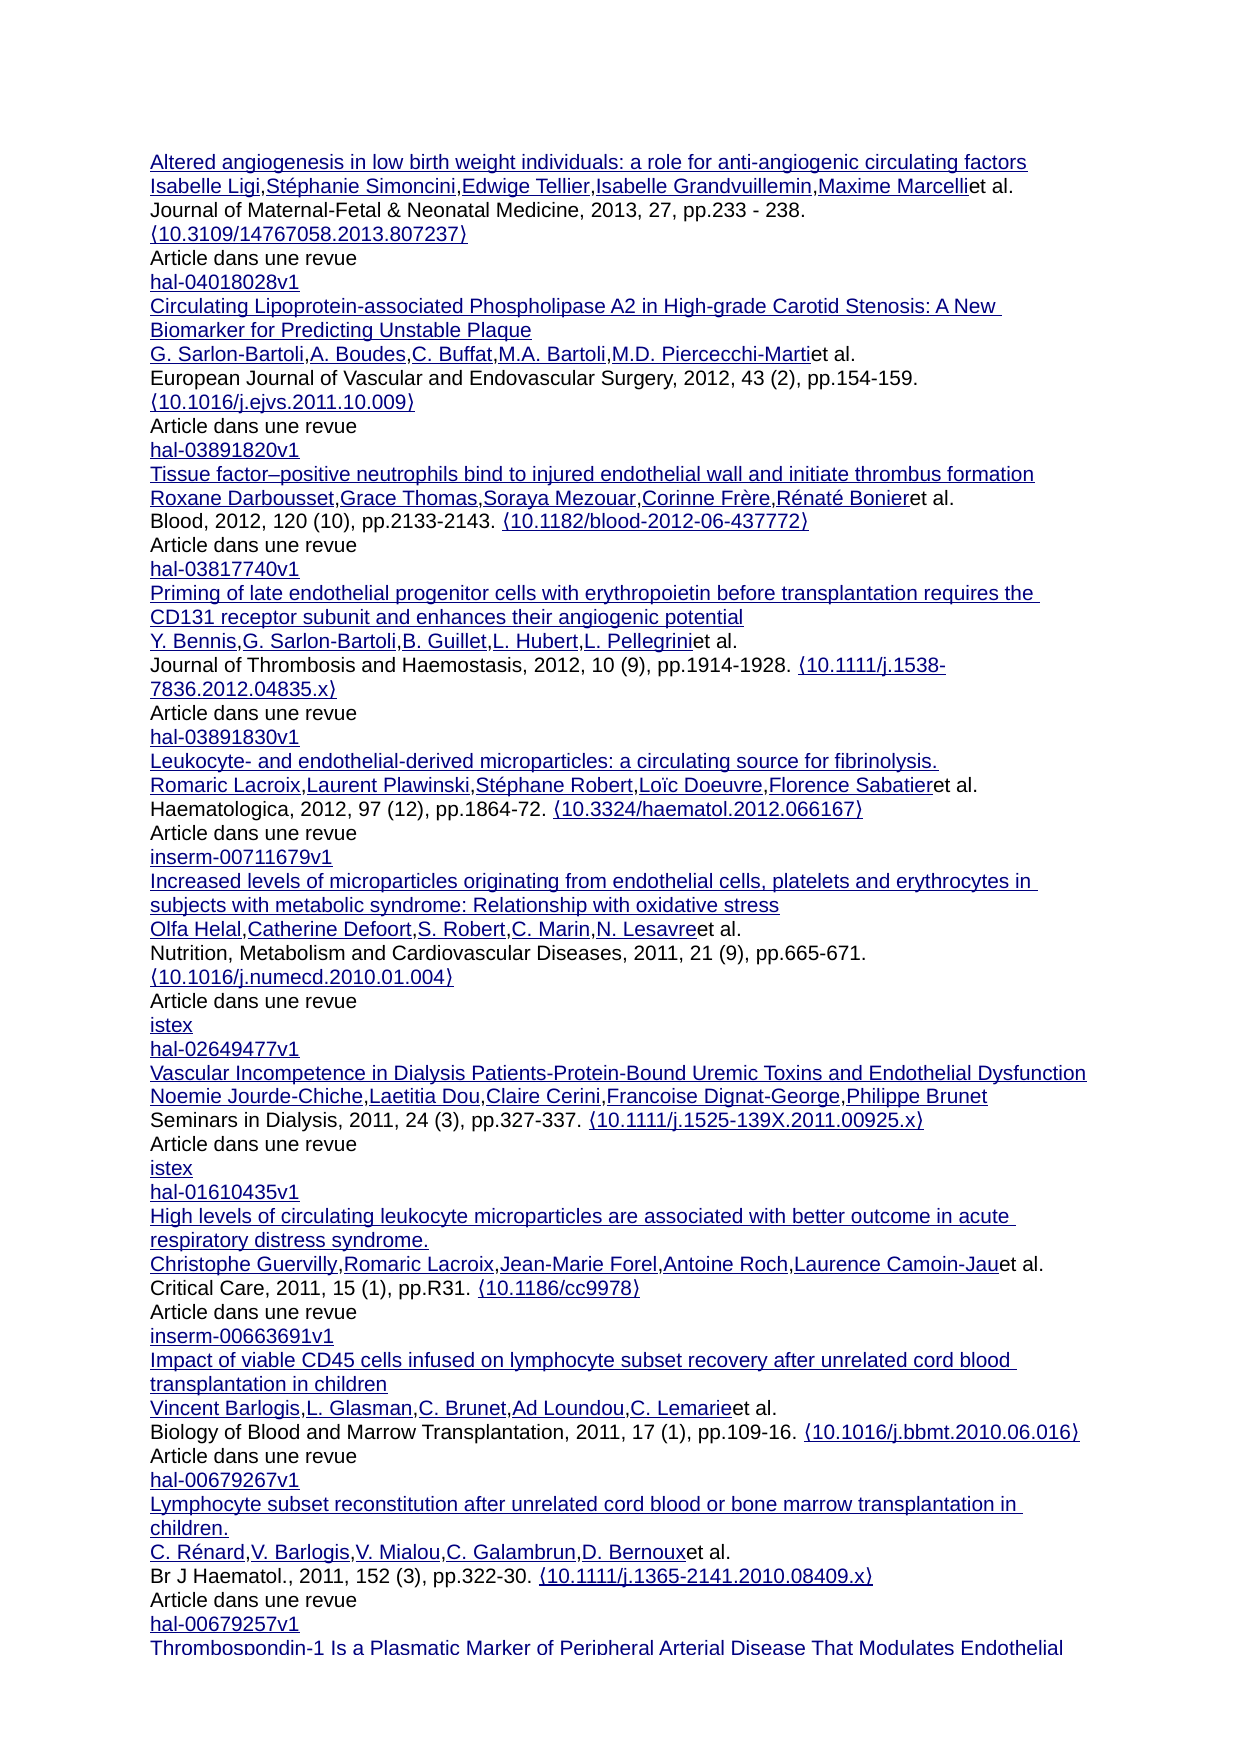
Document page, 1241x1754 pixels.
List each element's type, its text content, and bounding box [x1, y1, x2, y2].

table_cell Increased levels of microparticles originating from endothelial cells, platelets and erythrocytes in subjects with metabolic syndrome: Relationship with oxidative stress Olfa Helal,Catherine Defoort,S. Robert,C. Marin,N. Lesavreet al. Nutrition, Metabolism and Cardiovascular Diseases, 2011, 21 (9), pp.665-671. ⟨10.1016/j.numecd.2010.01.004⟩ Article dans une revue istex hal-02649477v1 [150, 869, 1090, 1060]
table_cell Impact of viable CD45 cells infused on lymphocyte subset recovery after unrelated cord blood transplantation in children Vincent Barlogis,L. Glasman,C. Brunet,Ad Loundou,C. Lemarieet al. Biology of Blood and Marrow Transplantation, 2011, 17 (1), pp.109-16. ⟨10.1016/j.bbmt.2010.06.016⟩ Article dans une revue hal-00679267v1 [150, 1348, 1090, 1492]
table_cell Priming of late endothelial progenitor cells with erythropoietin before transplantation requires the CD131 receptor subunit and enhances their angiogenic potential Y. Bennis,G. Sarlon-Bartoli,B. Guillet,L. Hubert,L. Pellegriniet al. Journal of Thrombosis and Haemostasis, 2012, 10 (9), pp.1914-1928. ⟨10.1111/j.1538-7836.2012.04835.x⟩ Article dans une revue hal-03891830v1 [150, 581, 1090, 749]
table_cell Altered angiogenesis in low birth weight individuals: a role for anti-angiogenic circulating factors Isabelle Ligi,Stéphanie Simoncini,Edwige Tellier,Isabelle Grandvuillemin,Maxime Marcelliet al. Journal of Maternal-Fetal & Neonatal Medicine, 2013, 27, pp.233 - 238. ⟨10.3109/14767058.2013.807237⟩ Article dans une revue hal-04018028v1 [150, 150, 1090, 294]
table_cell Circulating Lipoprotein-associated Phospholipase A2 in High-grade Carotid Stenosis: A New Biomarker for Predicting Unstable Plaque G. Sarlon-Bartoli,A. Boudes,C. Buffat,M.A. Bartoli,M.D. Piercecchi-Martiet al. European Journal of Vascular and Endovascular Surgery, 2012, 43 (2), pp.154-159. ⟨10.1016/j.ejvs.2011.10.009⟩ Article dans une revue hal-03891820v1 [150, 294, 1090, 461]
table_cell Vascular Incompetence in Dialysis Patients-Protein-Bound Uremic Toxins and Endothelial Dysfunction Noemie Jourde-Chiche,Laetitia Dou,Claire Cerini,Francoise Dignat-George,Philippe Brunet Seminars in Dialysis, 2011, 24 (3), pp.327-337. ⟨10.1111/j.1525-139X.2011.00925.x⟩ Article dans une revue istex hal-01610435v1 [150, 1060, 1090, 1204]
table_cell High levels of circulating leukocyte microparticles are associated with better outcome in acute respiratory distress syndrome. Christophe Guervilly,Romaric Lacroix,Jean-Marie Forel,Antoine Roch,Laurence Camoin-Jauet al. Critical Care, 2011, 15 (1), pp.R31. ⟨10.1186/cc9978⟩ Article dans une revue inserm-00663691v1 [150, 1204, 1090, 1348]
table_cell Lymphocyte subset reconstitution after unrelated cord blood or bone marrow transplantation in children. C. Rénard,V. Barlogis,V. Mialou,C. Galambrun,D. Bernouxet al. Br J Haematol., 2011, 152 (3), pp.322-30. ⟨10.1111/j.1365-2141.2010.08409.x⟩ Article dans une revue hal-00679257v1 [150, 1492, 1090, 1635]
table_cell Leukocyte- and endothelial-derived microparticles: a circulating source for fibrinolysis. Romaric Lacroix,Laurent Plawinski,Stéphane Robert,Loïc Doeuvre,Florence Sabatieret al. Haematologica, 2012, 97 (12), pp.1864-72. ⟨10.3324/haematol.2012.066167⟩ Article dans une revue inserm-00711679v1 [150, 749, 1090, 869]
table_cell Tissue factor–positive neutrophils bind to injured endothelial wall and initiate thrombus formation Roxane Darbousset,Grace Thomas,Soraya Mezouar,Corinne Frère,Rénaté Bonieret al. Blood, 2012, 120 (10), pp.2133-2143. ⟨10.1182/blood-2012-06-437772⟩ Article dans une revue hal-03817740v1 [150, 461, 1090, 581]
table_cell Thrombospondin-1 Is a Plasmatic Marker of Peripheral Arterial Disease That Modulates Endothelial [150, 1635, 1090, 1655]
